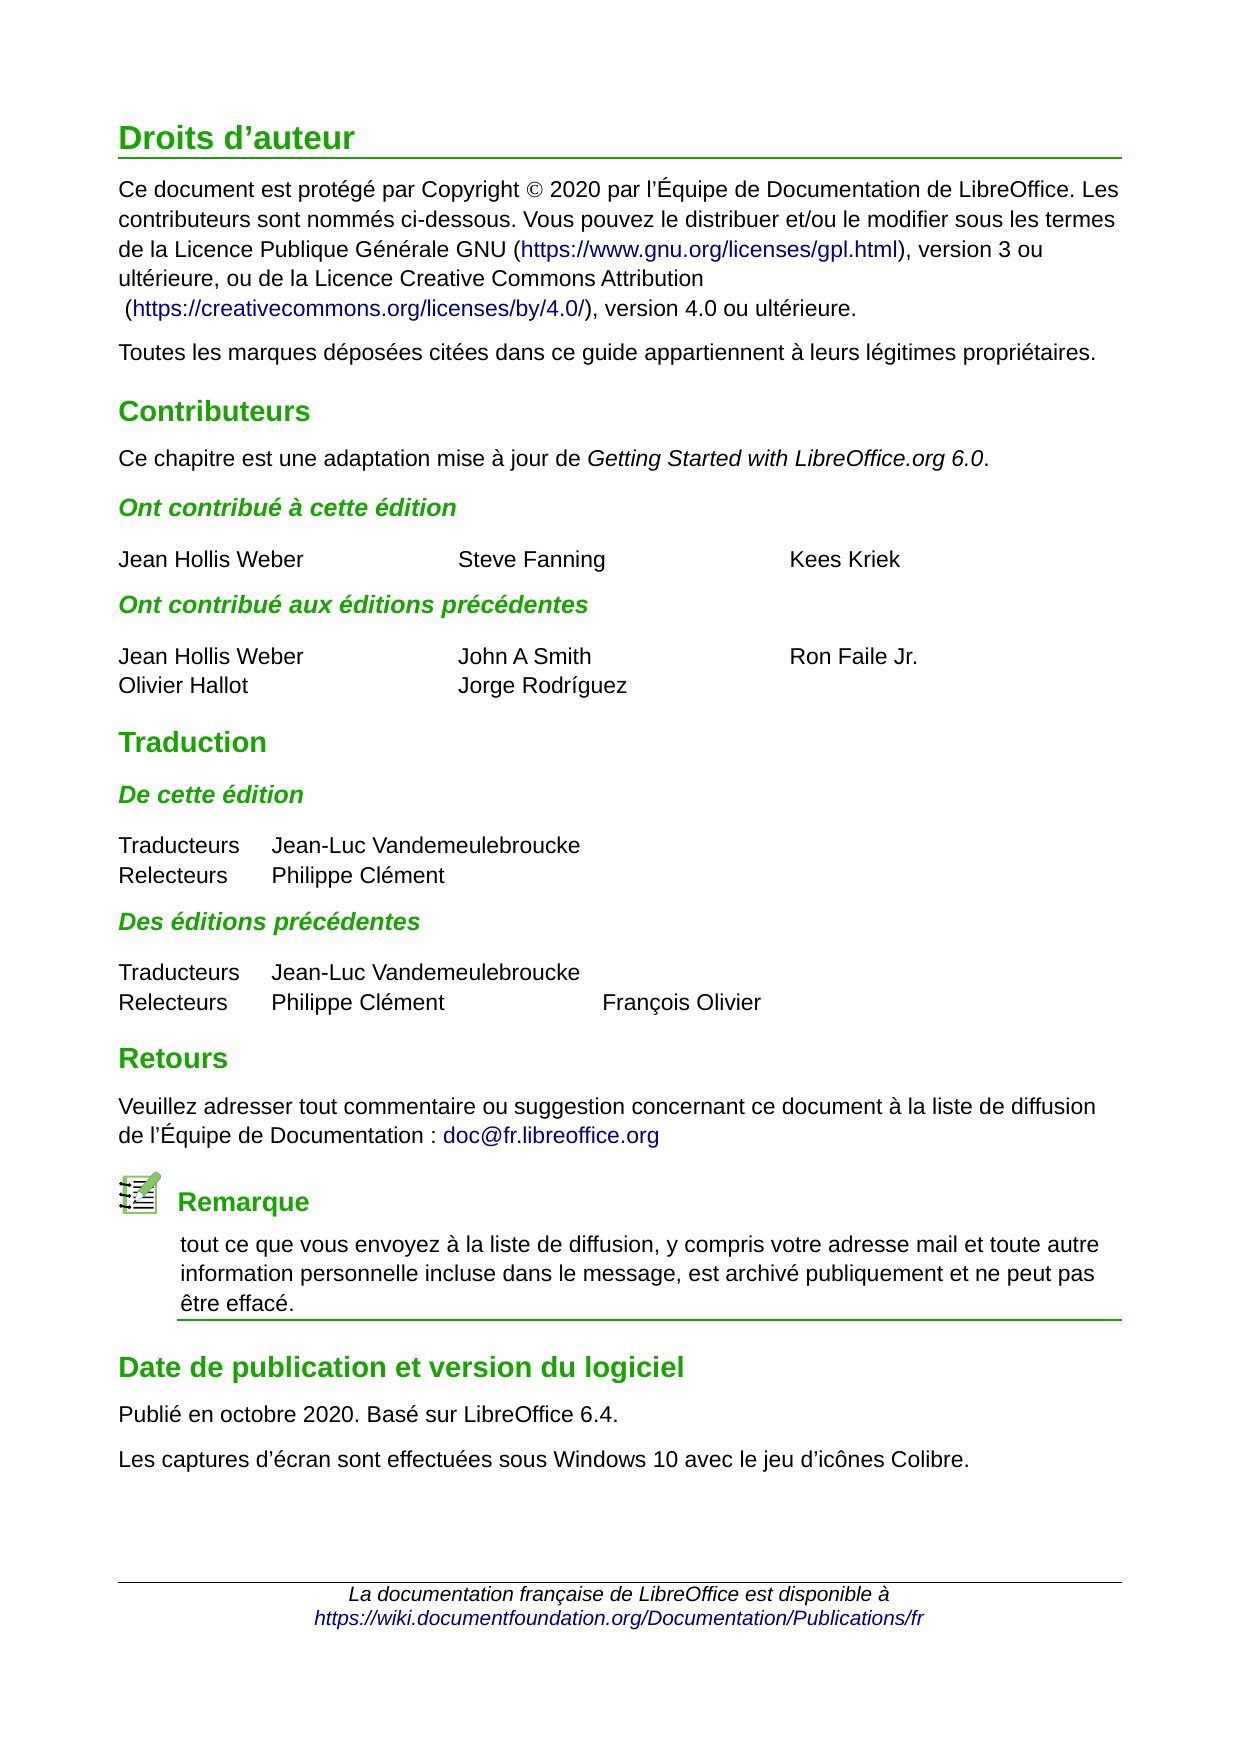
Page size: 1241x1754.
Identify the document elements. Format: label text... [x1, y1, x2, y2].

table_header [602, 829, 862, 859]
table_header [862, 829, 1122, 859]
text Droits d’auteur [118, 118, 1122, 157]
table_header Steve Fanning [458, 543, 789, 572]
table_cell François Olivier [602, 986, 803, 1015]
table_cell Jorge Rodríguez [458, 669, 789, 699]
text Retours [118, 1042, 1122, 1075]
table_cell [602, 859, 862, 888]
table_cell Relecteurs [118, 859, 271, 888]
text De cette édition [118, 779, 1122, 809]
table_header John A Smith [458, 640, 789, 669]
text Toutes les marques déposées citées dans ce guide appartiennent à leurs légitimes propriétaires. [118, 335, 1122, 365]
text Date de publication et version du logiciel [118, 1350, 1122, 1384]
table_header Ron Faile Jr. [789, 640, 1122, 669]
table_header Jean Hollis Weber [118, 640, 458, 669]
list Remarque [118, 1171, 1122, 1217]
text Les captures d’écran sont effectuées sous Windows 10 avec le jeu d’icônes Colibre. [118, 1442, 1122, 1472]
table_header [803, 956, 1122, 986]
text Traduction [118, 725, 1122, 759]
text Contributeurs [118, 394, 1122, 428]
text Ce chapitre est une adaptation mise à jour de Getting Started with LibreOffice.org 6.0. [118, 442, 1122, 472]
text Veuillez adresser tout commentaire ou suggestion concernant ce document à la liste de diffusion de l’Équipe de Documentation : doc@fr.libreoffice.org [118, 1090, 1122, 1149]
table_header Jean-Luc Vandemeulebroucke [271, 829, 602, 859]
table_cell Relecteurs [118, 986, 271, 1015]
table_header Jean-Luc Vandemeulebroucke [271, 956, 602, 986]
table_cell [803, 986, 1122, 1015]
table_header Traducteurs [118, 829, 271, 859]
table_cell Philippe Clément [271, 859, 602, 888]
table_cell Philippe Clément [271, 986, 602, 1015]
text Ont contribué à cette édition [118, 492, 1122, 522]
table_header Kees Kriek [789, 543, 1122, 572]
table_header [602, 956, 803, 986]
text tout ce que vous envoyez à la liste de diffusion, y compris votre adresse mail et toute autre information personnelle incluse dans le message, est archivé publiquement et ne peut pas être effacé. [177, 1225, 1122, 1319]
text Publié en octobre 2020. Basé sur LibreOffice 6.4. [118, 1398, 1122, 1428]
text Ce document est protégé par Copyright © 2020 par l’Équipe de Documentation de LibreOffice. Les contributeurs sont nommés ci-dessous. Vous pouvez le distribuer et/ou le modifier sous les termes de la Licence Publique Générale GNU (https://www.gnu.org/licenses/gpl.html), version 3 ou ultérieure, ou de la Licence Creative Commons Attribution (https://creativecommons.org/licenses/by/4.0/), version 4.0 ou ultérieure. [118, 173, 1122, 321]
table_cell [789, 669, 1122, 699]
text Ont contribué aux éditions précédentes [118, 589, 1122, 619]
table_cell [862, 859, 1122, 888]
table_header Jean Hollis Weber [118, 543, 458, 572]
table_header Traducteurs [118, 956, 271, 986]
text Des éditions précédentes [118, 906, 1122, 936]
table_cell Olivier Hallot [118, 669, 458, 699]
